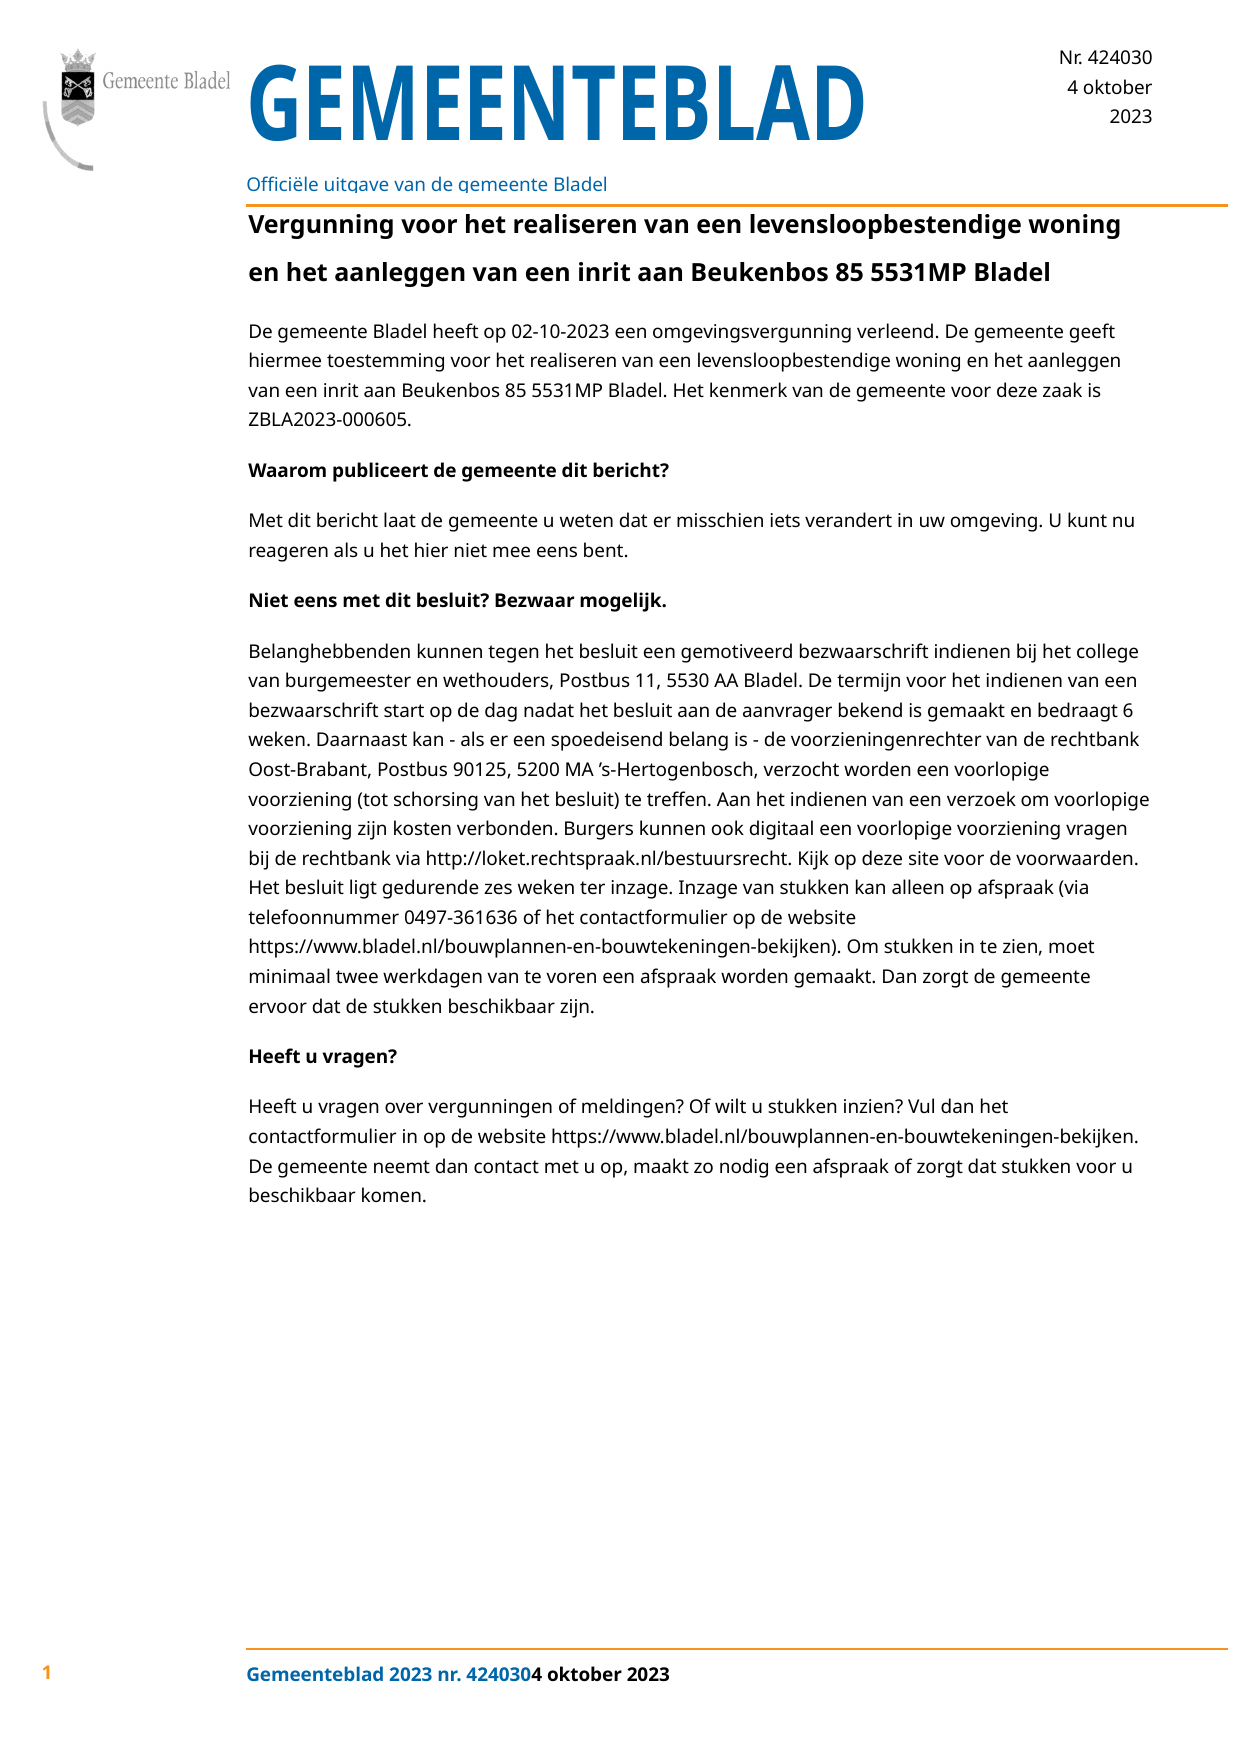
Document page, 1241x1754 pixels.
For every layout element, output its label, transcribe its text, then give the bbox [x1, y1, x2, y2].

text De gemeente Bladel heeft op 02-10-2023 een omgevingsvergunning verleend. De gemeente geeft hiermee toestemming voor het realiseren van een levensloopbestendige woning en het aanleggen van een inrit aan Beukenbos 85 5531MP Bladel. Het kenmerk van de gemeente voor deze zaak is ZBLA2023-000605. [248, 318, 1152, 432]
text Waarom publiceert de gemeente dit bericht? [248, 457, 1152, 483]
picture [41, 47, 231, 172]
text Vergunning voor het realiseren van een levensloopbestendige woning en het aanleggen van een inrit aan Beukenbos 85 5531MP Bladel [248, 207, 1152, 288]
text Niet eens met dit besluit? Bezwaar mogelijk. [248, 587, 1152, 613]
text Heeft u vragen? [248, 1043, 1152, 1069]
text Heeft u vragen over vergunningen of meldingen? Of wilt u stukken inzien? Vul dan het contactformulier in op de website https://www.bladel.nl/bouwplannen-en-bouwtekeningen-bekijken. De gemeente neemt dan contact met u op, maakt zo nodig een afspraak of zorgt dat stukken voor u beschikbaar komen. [248, 1094, 1152, 1208]
text Met dit bericht laat de gemeente u weten dat er misschien iets verandert in uw omgeving. U kunt nu reageren als u het hier niet mee eens bent. [248, 507, 1152, 563]
text Belanghebbenden kunnen tegen het besluit een gemotiveerd bezwaarschrift indienen bij het college van burgemeester en wethouders, Postbus 11, 5530 AA Bladel. De termijn voor het indienen van een bezwaarschrift start op de dag nadat het besluit aan de aanvrager bekend is gemaakt en bedraagt 6 weken. Daarnaast kan - als er een spoedeisend belang is - de voorzieningenrechter van de rechtbank Oost-Brabant, Postbus 90125, 5200 MA ’s-Hertogenbosch, verzocht worden een voorlopige voorziening (tot schorsing van het besluit) te treffen. Aan het indienen van een verzoek om voorlopige voorziening zijn kosten verbonden. Burgers kunnen ook digitaal een voorlopige voorziening vragen bij de rechtbank via http://loket.rechtspraak.nl/bestuursrecht. Kijk op deze site voor de voorwaarden. Het besluit ligt gedurende zes weken ter inzage. Inzage van stukken kan alleen op afspraak (via telefoonnummer 0497-361636 of het contactformulier op de website https://www.bladel.nl/bouwplannen-en-bouwtekeningen-bekijken). Om stukken in te zien, moet minimaal twee werkdagen van te voren een afspraak worden gemaakt. Dan zorgt de gemeente ervoor dat de stukken beschikbaar zijn. [248, 638, 1152, 1019]
